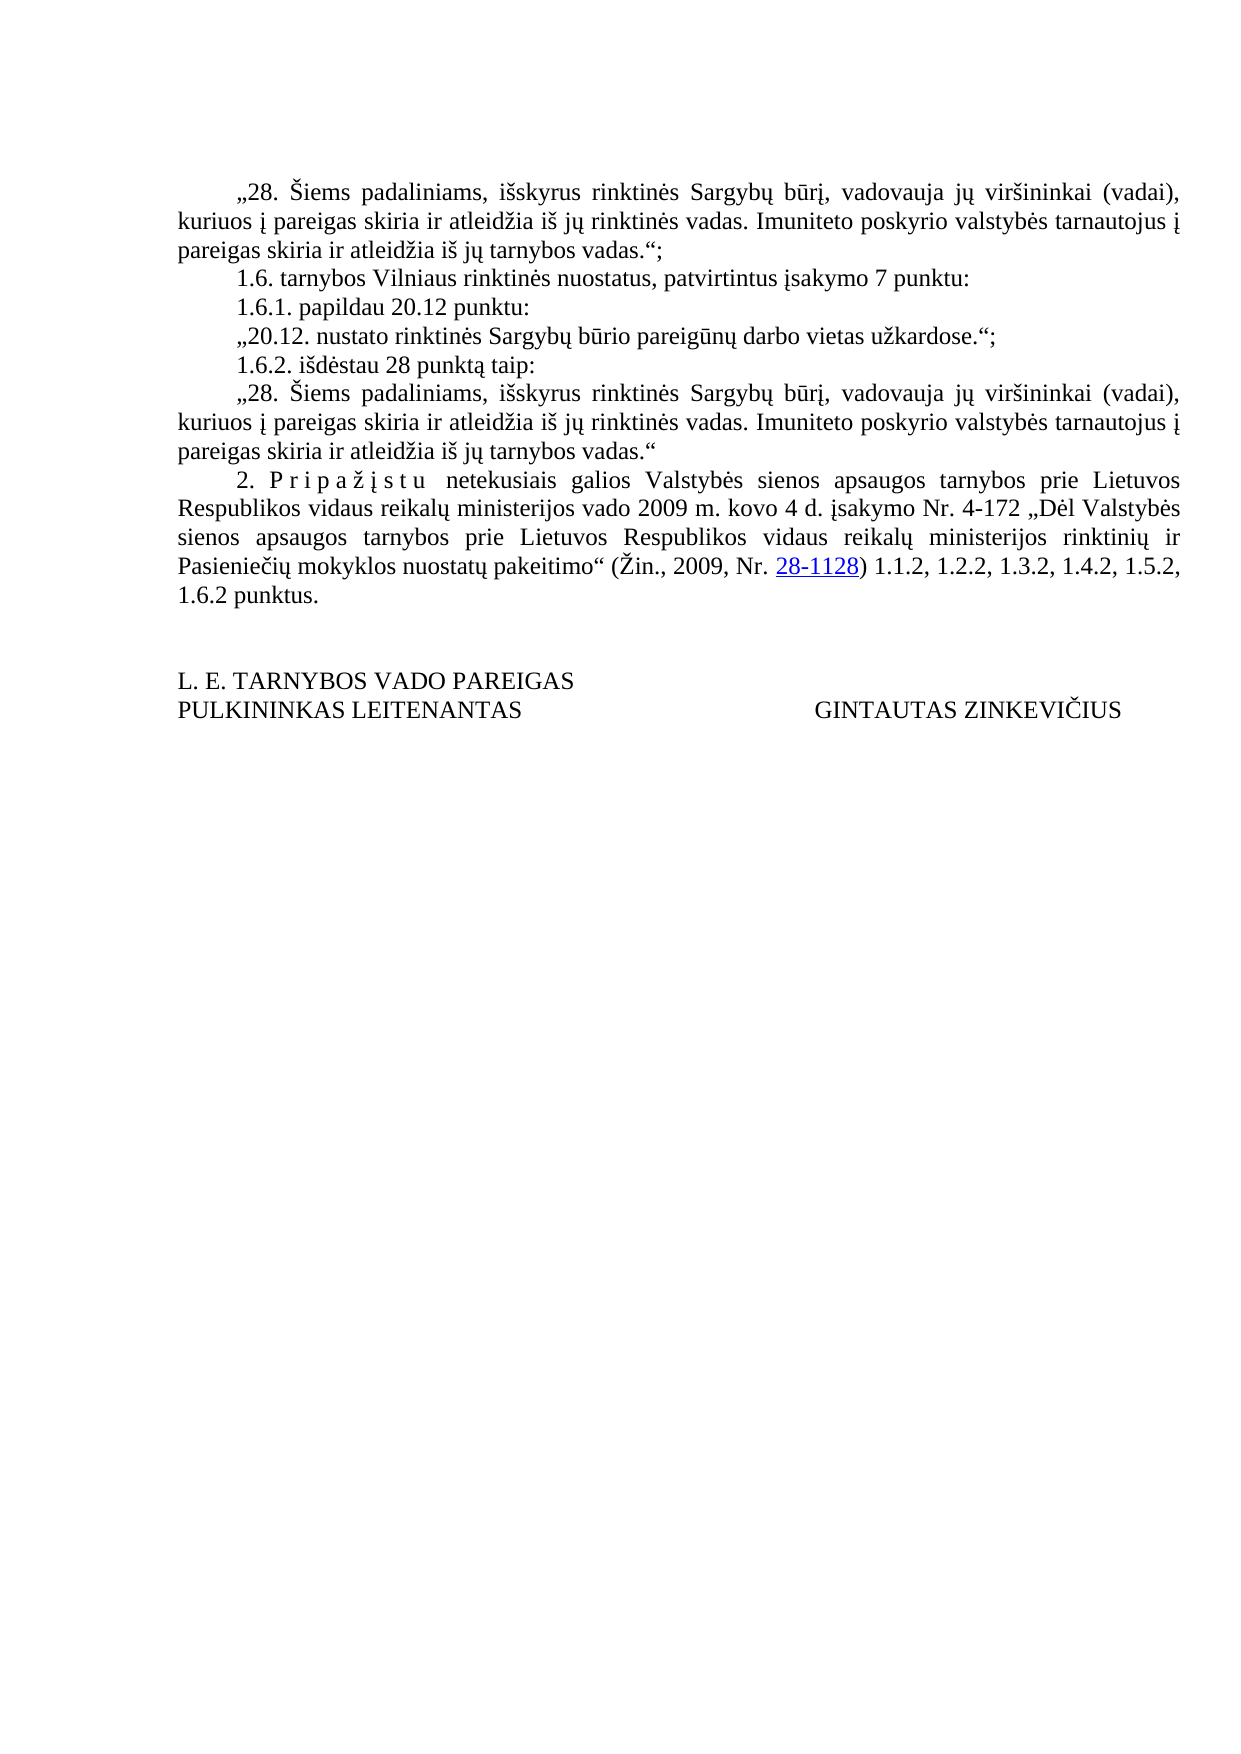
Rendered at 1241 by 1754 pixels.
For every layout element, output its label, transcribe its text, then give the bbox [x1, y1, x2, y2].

text pulkininkas leitenantas Gintautas Zinkevičius [177, 695, 1181, 723]
text „28. Šiems padaliniams, išskyrus rinktinės Sargybų būrį, vadovauja jų viršininkai (vadai), kuriuos į pareigas skiria ir atleidžia iš jų rinktinės vadas. Imuniteto poskyrio valstybės tarnautojus į pareigas skiria ir atleidžia iš jų tarnybos vadas.“; [177, 177, 1181, 263]
text 1.6.2. išdėstau 28 punktą taip: [177, 350, 1181, 378]
text 2. Pripažįstu netekusiais galios Valstybės sienos apsaugos tarnybos prie Lietuvos Respublikos vidaus reikalų ministerijos vado 2009 m. kovo 4 d. įsakymo Nr. 4-172 „Dėl Valstybės sienos apsaugos tarnybos prie Lietuvos Respublikos vidaus reikalų ministerijos rinktinių ir Pasieniečių mokyklos nuostatų pakeitimo“ (Žin., 2009, Nr. 28-1128) 1.1.2, 1.2.2, 1.3.2, 1.4.2, 1.5.2, 1.6.2 punktus. [177, 465, 1181, 608]
text 1.6.1. papildau 20.12 punktu: [177, 292, 1181, 321]
text „20.12. nustato rinktinės Sargybų būrio pareigūnų darbo vietas užkardose.“; [177, 321, 1181, 350]
text 1.6. tarnybos Vilniaus rinktinės nuostatus, patvirtintus įsakymo 7 punktu: [177, 263, 1181, 292]
text „28. Šiems padaliniams, išskyrus rinktinės Sargybų būrį, vadovauja jų viršininkai (vadai), kuriuos į pareigas skiria ir atleidžia iš jų rinktinės vadas. Imuniteto poskyrio valstybės tarnautojus į pareigas skiria ir atleidžia iš jų tarnybos vadas.“ [177, 378, 1181, 465]
text L. e. tarnybos vado pareigas [177, 666, 1181, 695]
